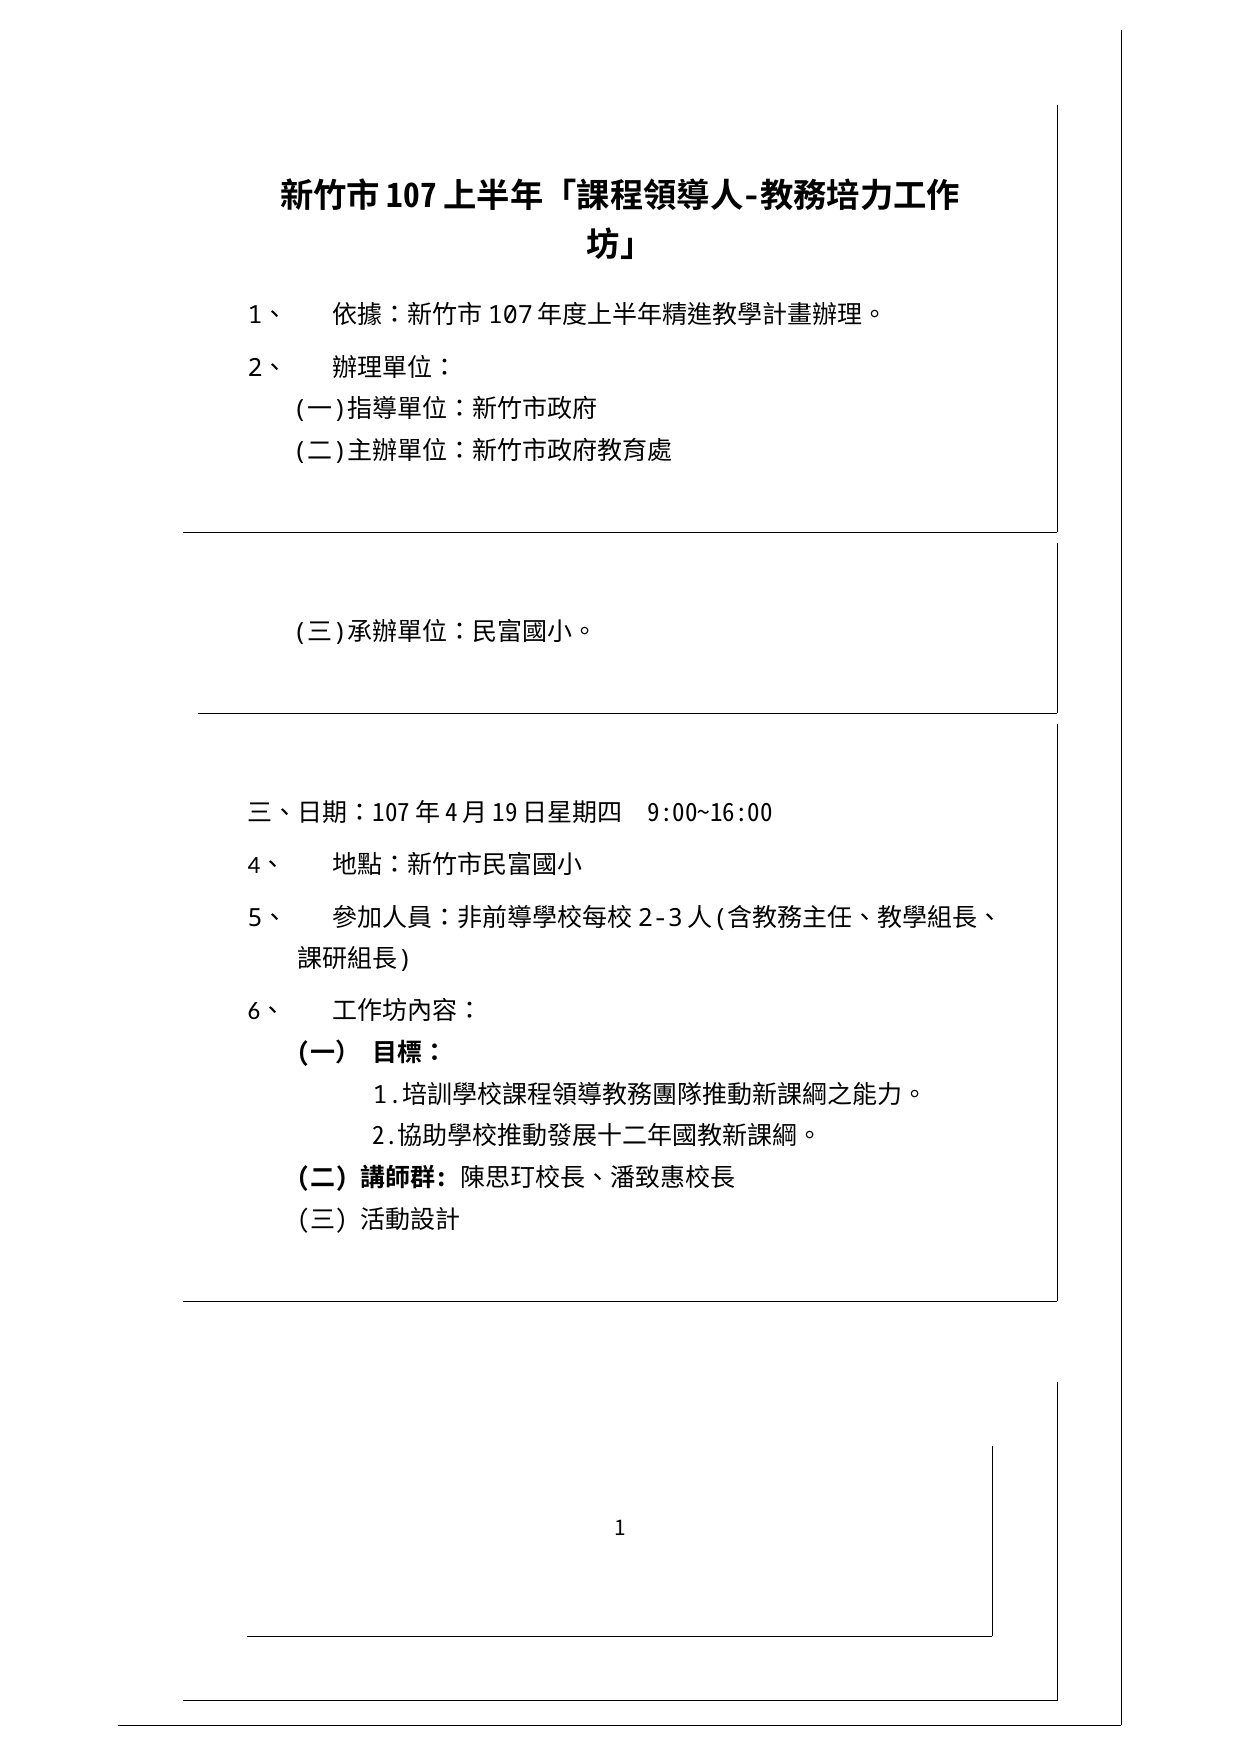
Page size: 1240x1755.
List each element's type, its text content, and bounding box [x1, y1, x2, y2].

list 地點：新竹市民富國小 [183, 776, 1057, 828]
text 2.協助學校推動發展十二年國教新課綱。 [183, 1111, 1057, 1153]
text (三) 活動設計 [183, 1195, 1057, 1301]
list 辦理單位： [183, 278, 1057, 384]
text 新竹市107上半年「課程領導人-教務培力工作坊」 [183, 104, 1057, 226]
text (一） 目標： [183, 1028, 1057, 1070]
text 三、日期：107年4月19日星期四 9:00~16:00 [183, 724, 1057, 776]
list 工作坊內容： [183, 922, 1057, 1028]
text 1.培訓學校課程領導教務團隊推動新課綱之能力。 [183, 1070, 1057, 1111]
text (二) 講師群: 陳思玎校長、潘致惠校長 [183, 1153, 1057, 1195]
text (一)指導單位：新竹市政府 [183, 384, 1057, 426]
text (三)承辦單位：民富國小。 [198, 543, 1057, 713]
list 參加人員：非前導學校每校2-3人(含教務主任、教學組長、課研組長) [183, 828, 1057, 922]
text (二)主辦單位：新竹市政府教育處 [183, 426, 1057, 532]
list 依據：新竹市107年度上半年精進教學計畫辦理。 [183, 226, 1057, 278]
